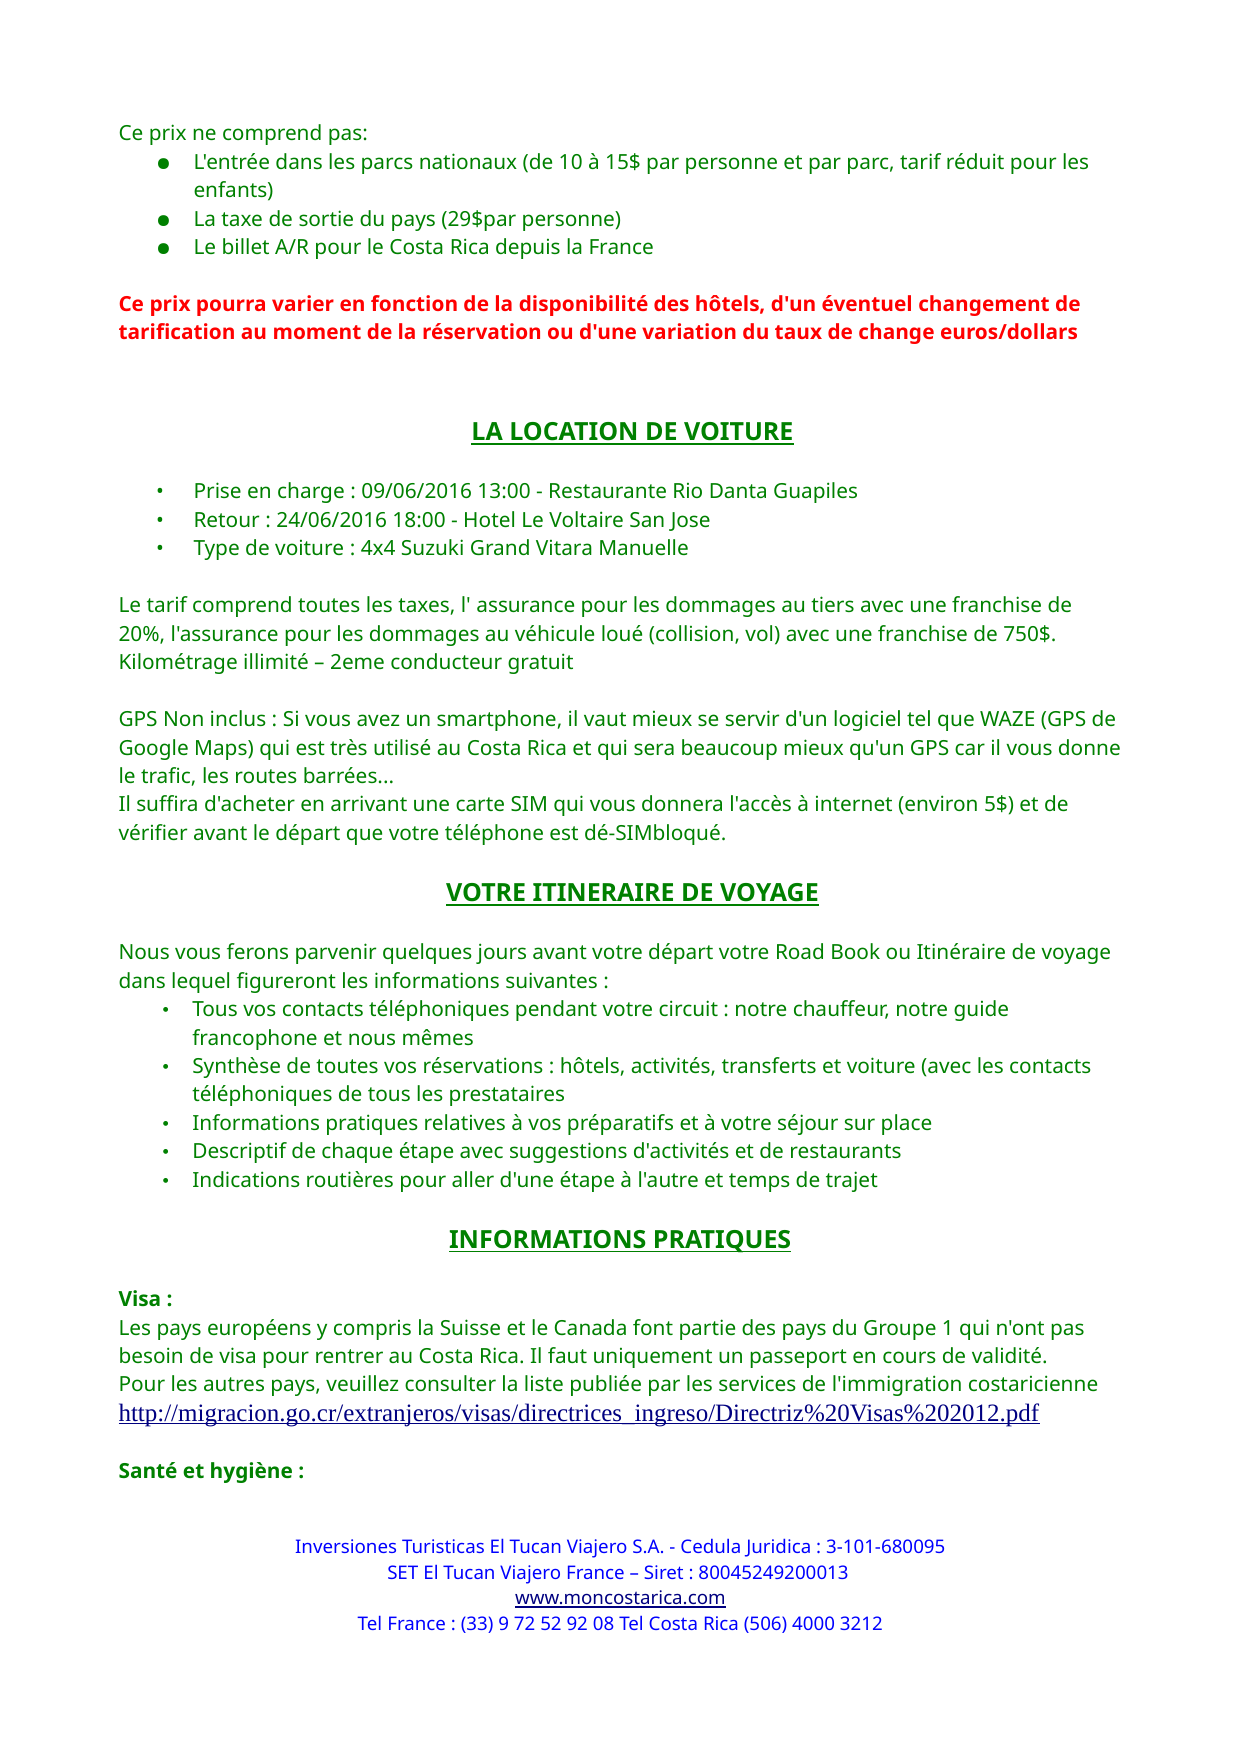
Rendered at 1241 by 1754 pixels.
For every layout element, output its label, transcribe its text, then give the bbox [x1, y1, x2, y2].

text Le tarif comprend toutes les taxes, l' assurance pour les dommages au tiers avec une franchise de 20%, l'assurance pour les dommages au véhicule loué (collision, vol) avec une franchise de 750$. [118, 591, 1122, 647]
list Retour : 24/06/2016 18:00 - Hotel Le Voltaire San Jose [156, 505, 1122, 533]
text Nous vous ferons parvenir quelques jours avant votre départ votre Road Book ou Itinéraire de voyage dans lequel figureront les informations suivantes : [118, 937, 1146, 994]
text Visa : [118, 1284, 1122, 1313]
text VOTRE ITINERAIRE DE VOYAGE [118, 875, 1146, 909]
list Indications routières pour aller d'une étape à l'autre et temps de trajet [162, 1165, 1122, 1193]
text Kilométrage illimité – 2eme conducteur gratuit [118, 647, 1122, 676]
text INFORMATIONS PRATIQUES [118, 1222, 1122, 1256]
text LA LOCATION DE VOITURE [118, 414, 1146, 448]
list Informations pratiques relatives à vos préparatifs et à votre séjour sur place [162, 1108, 1122, 1136]
text Pour les autres pays, veuillez consulter la liste publiée par les services de l'immigration costaricienne [118, 1369, 1122, 1398]
list L'entrée dans les parcs nationaux (de 10 à 15$ par personne et par parc, tarif réduit pour les enfants) [156, 147, 1122, 204]
list Tous vos contacts téléphoniques pendant votre circuit : notre chauffeur, notre guide francophone et nous mêmes [162, 994, 1122, 1051]
text Santé et hygiène : [118, 1456, 1122, 1484]
list Descriptif de chaque étape avec suggestions d'activités et de restaurants [162, 1136, 1122, 1165]
list Type de voiture : 4x4 Suzuki Grand Vitara Manuelle [156, 533, 1122, 562]
text Ce prix pourra varier en fonction de la disponibilité des hôtels, d'un éventuel changement de tarification au moment de la réservation ou d'une variation du taux de change euros/dollars [118, 289, 1122, 346]
text http://migracion.go.cr/extranjeros/visas/directrices_ingreso/Directriz%20Visas%202012.pdf [118, 1398, 1122, 1427]
text GPS Non inclus : Si vous avez un smartphone, il vaut mieux se servir d'un logiciel tel que WAZE (GPS de Google Maps) qui est très utilisé au Costa Rica et qui sera beaucoup mieux qu'un GPS car il vous donne le trafic, les routes barrées... Il suffira d'acheter en arrivant une carte SIM qui vous donnera l'accès à internet (environ 5$) et de vérifier avant le départ que votre téléphone est dé-SIMbloqué. [118, 704, 1122, 846]
list Synthèse de toutes vos réservations : hôtels, activités, transferts et voiture (avec les contacts téléphoniques de tous les prestataires [162, 1051, 1122, 1108]
text Les pays européens y compris la Suisse et le Canada font partie des pays du Groupe 1 qui n'ont pas besoin de visa pour rentrer au Costa Rica. Il faut uniquement un passeport en cours de validité. [118, 1313, 1122, 1369]
list Le billet A/R pour le Costa Rica depuis la France [156, 232, 1122, 261]
list Prise en charge : 09/06/2016 13:00 - Restaurante Rio Danta Guapiles [156, 476, 1122, 505]
text Ce prix ne comprend pas: [118, 118, 1122, 147]
list La taxe de sortie du pays (29$par personne) [156, 204, 1122, 232]
